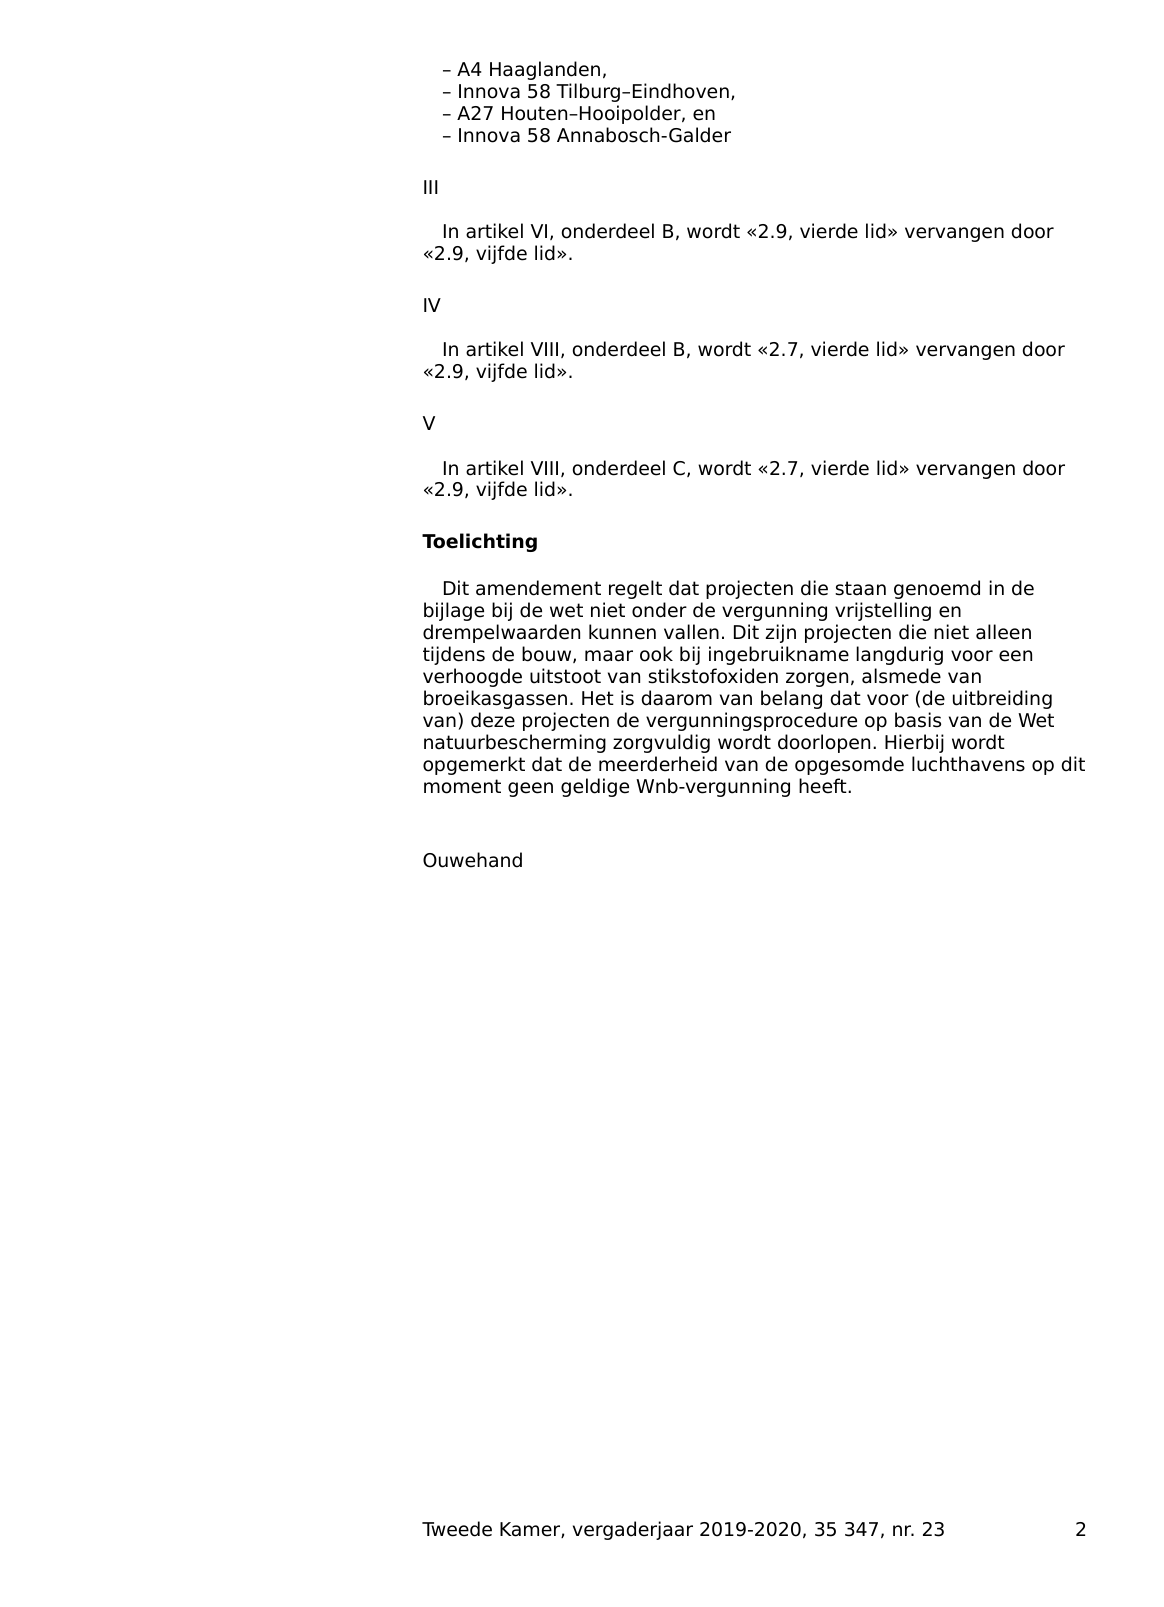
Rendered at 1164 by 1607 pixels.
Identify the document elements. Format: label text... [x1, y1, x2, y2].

text – Innova 58 Tilburg–Eindhoven, [422, 81, 1087, 103]
text – A27 Houten–Hooipolder, en [422, 103, 1087, 125]
subtitle IV [422, 295, 1087, 317]
subtitle III [422, 177, 1087, 199]
text Ouwehand [422, 828, 1087, 872]
text In artikel VIII, onderdeel C, wordt «2.7, vierde lid» vervangen door «2.9, vijfde lid». [422, 457, 1087, 501]
text – Innova 58 Annabosch-Galder [422, 125, 1087, 147]
text In artikel VIII, onderdeel B, wordt «2.7, vierde lid» vervangen door «2.9, vijfde lid». [422, 339, 1087, 383]
subtitle V [422, 413, 1087, 435]
subtitle Toelichting [422, 531, 1087, 553]
text In artikel VI, onderdeel B, wordt «2.9, vierde lid» vervangen door «2.9, vijfde lid». [422, 221, 1087, 265]
text – A4 Haaglanden, [422, 59, 1087, 81]
text Dit amendement regelt dat projecten die staan genoemd in de bijlage bij de wet niet onder de vergunning vrijstelling en drempelwaarden kunnen vallen. Dit zijn projecten die niet alleen tijdens de bouw, maar ook bij ingebruikname langdurig voor een verhoogde uitstoot van stikstofoxiden zorgen, alsmede van broeikasgassen. Het is daarom van belang dat voor (de uitbreiding van) deze projecten de vergunningsprocedure op basis van de Wet natuurbescherming zorgvuldig wordt doorlopen. Hierbij wordt opgemerkt dat de meerderheid van de opgesomde luchthavens op dit moment geen geldige Wnb-vergunning heeft. [422, 578, 1087, 798]
